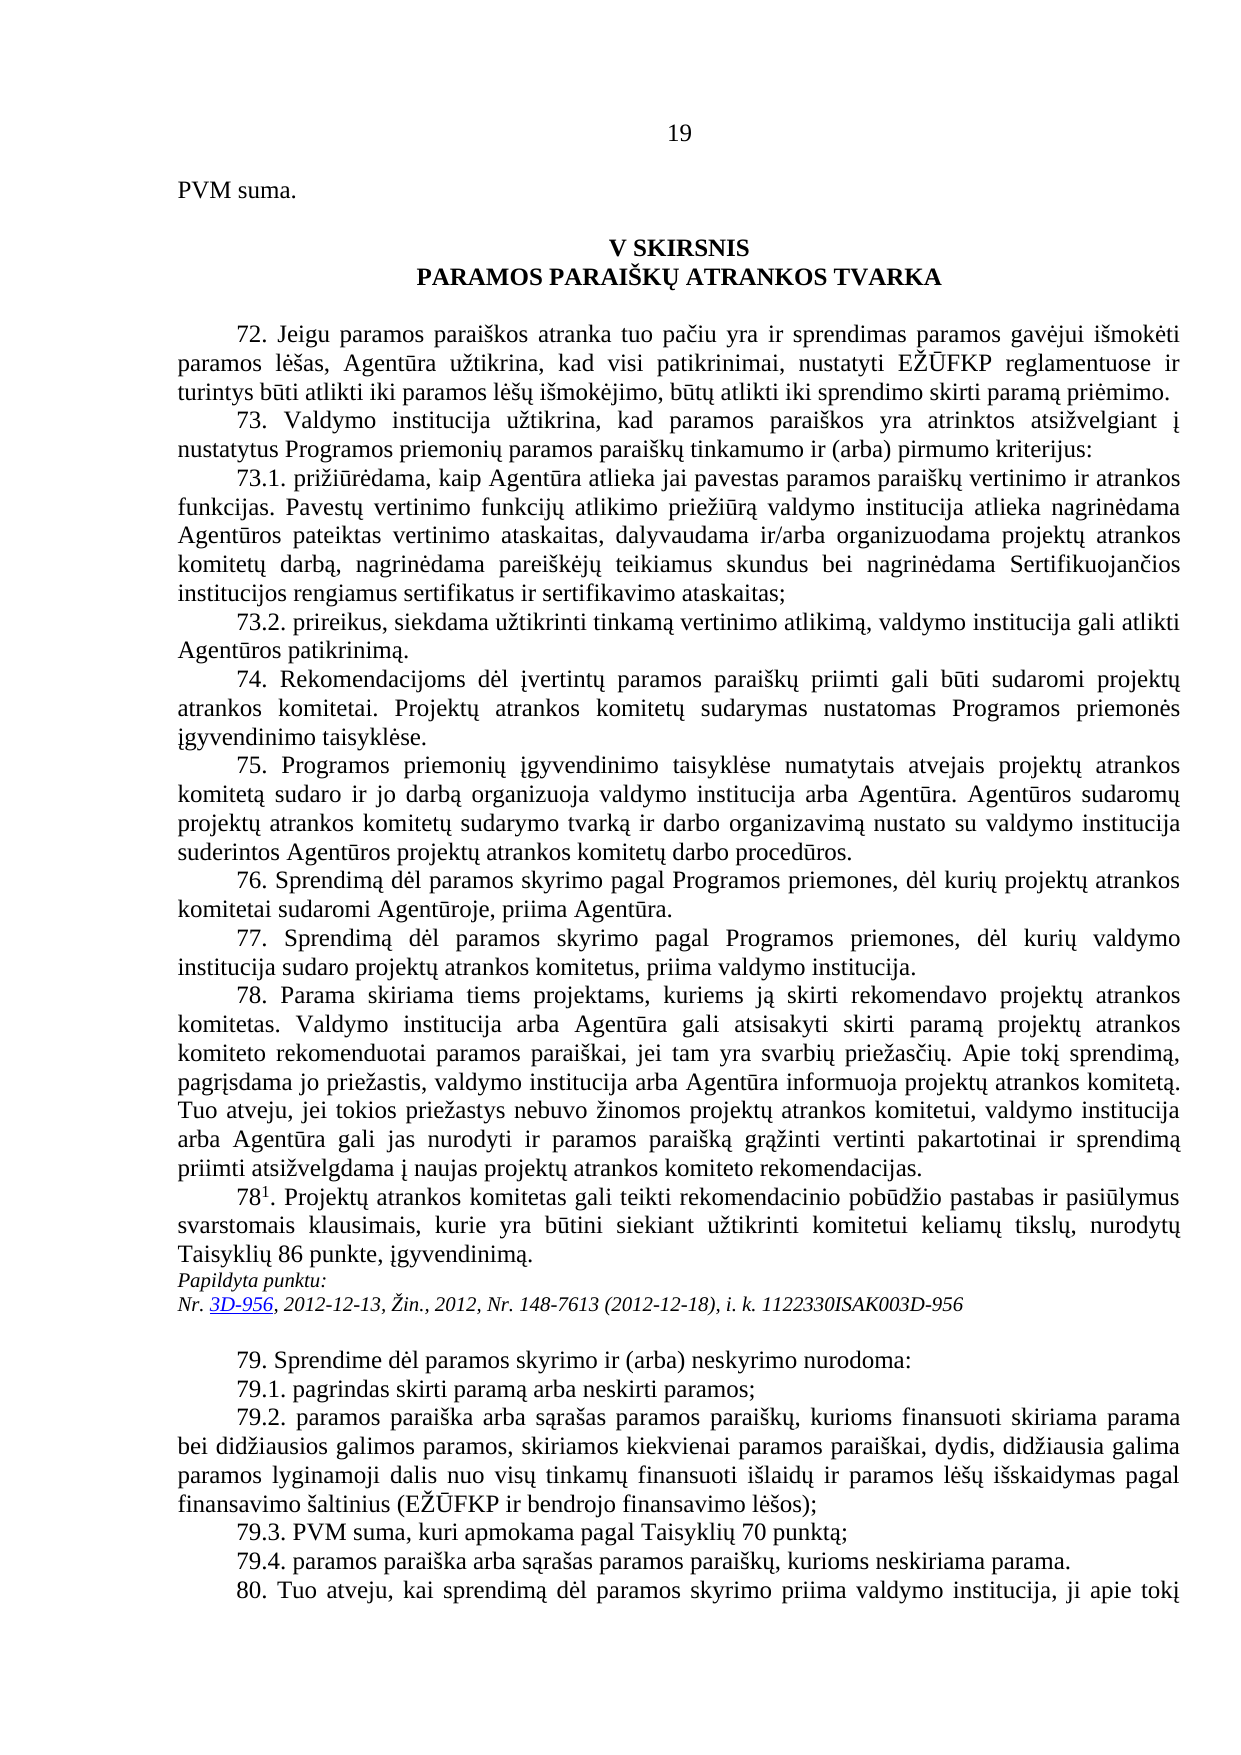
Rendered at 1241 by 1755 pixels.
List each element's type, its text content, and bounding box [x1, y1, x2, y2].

text 73. Valdymo institucija užtikrina, kad paramos paraiškos yra atrinktos atsižvelgiant į nustatytus Programos priemonių paramos paraiškų tinkamumo ir (arba) pirmumo kriterijus: [177, 406, 1181, 463]
text 75. Programos priemonių įgyvendinimo taisyklėse numatytais atvejais projektų atrankos komitetą sudaro ir jo darbą organizuoja valdymo institucija arba Agentūra. Agentūros sudaromų projektų atrankos komitetų sudarymo tvarką ir darbo organizavimą nustato su valdymo institucija suderintos Agentūros projektų atrankos komitetų darbo procedūros. [177, 751, 1181, 866]
text PARAMOS PARAIŠKŲ ATRANKOS TVARKA [177, 262, 1181, 291]
text 72. Jeigu paramos paraiškos atranka tuo pačiu yra ir sprendimas paramos gavėjui išmokėti paramos lėšas, Agentūra užtikrina, kad visi patikrinimai, nustatyti EŽŪFKP reglamentuose ir turintys būti atlikti iki paramos lėšų išmokėjimo, būtų atlikti iki sprendimo skirti paramą priėmimo. [177, 319, 1181, 406]
text 79.1. pagrindas skirti paramą arba neskirti paramos; [177, 1374, 1181, 1402]
text 76. Sprendimą dėl paramos skyrimo pagal Programos priemones, dėl kurių projektų atrankos komitetai sudaromi Agentūroje, priima Agentūra. [177, 866, 1181, 923]
text 79.2. paramos paraiška arba sąrašas paramos paraiškų, kurioms finansuoti skiriama parama bei didžiausios galimos paramos, skiriamos kiekvienai paramos paraiškai, dydis, didžiausia galima paramos lyginamoji dalis nuo visų tinkamų finansuoti išlaidų ir paramos lėšų išskaidymas pagal finansavimo šaltinius (EŽŪFKP ir bendrojo finansavimo lėšos); [177, 1402, 1181, 1517]
text V SKIRSNIS [177, 233, 1181, 262]
text Papildyta punktu: [177, 1268, 1181, 1292]
text 74. Rekomendacijoms dėl įvertintų paramos paraiškų priimti gali būti sudaromi projektų atrankos komitetai. Projektų atrankos komitetų sudarymas nustatomas Programos priemonės įgyvendinimo taisyklėse. [177, 664, 1181, 751]
text 73.1. prižiūrėdama, kaip Agentūra atlieka jai pavestas paramos paraiškų vertinimo ir atrankos funkcijas. Pavestų vertinimo funkcijų atlikimo priežiūrą valdymo institucija atlieka nagrinėdama Agentūros pateiktas vertinimo ataskaitas, dalyvaudama ir/arba organizuodama projektų atrankos komitetų darbą, nagrinėdama pareiškėjų teikiamus skundus bei nagrinėdama Sertifikuojančios institucijos rengiamus sertifikatus ir sertifikavimo ataskaitas; [177, 463, 1181, 607]
text PVM suma. [177, 176, 1181, 204]
text 79.3. PVM suma, kuri apmokama pagal Taisyklių 70 punktą; [177, 1517, 1181, 1546]
text 77. Sprendimą dėl paramos skyrimo pagal Programos priemones, dėl kurių valdymo institucija sudaro projektų atrankos komitetus, priima valdymo institucija. [177, 923, 1181, 981]
text 80. Tuo atveju, kai sprendimą dėl paramos skyrimo priima valdymo institucija, ji apie tokį [177, 1575, 1181, 1604]
text 781. Projektų atrankos komitetas gali teikti rekomendacinio pobūdžio pastabas ir pasiūlymus svarstomais klausimais, kurie yra būtini siekiant užtikrinti komitetui keliamų tikslų, nurodytų Taisyklių 86 punkte, įgyvendinimą. [177, 1182, 1181, 1268]
text Nr. 3D-956, 2012-12-13, Žin., 2012, Nr. 148-7613 (2012-12-18), i. k. 1122330ISAK003D-956 [177, 1292, 1181, 1316]
text 79. Sprendime dėl paramos skyrimo ir (arba) neskyrimo nurodoma: [177, 1345, 1181, 1374]
text 78. Parama skiriama tiems projektams, kuriems ją skirti rekomendavo projektų atrankos komitetas. Valdymo institucija arba Agentūra gali atsisakyti skirti paramą projektų atrankos komiteto rekomenduotai paramos paraiškai, jei tam yra svarbių priežasčių. Apie tokį sprendimą, pagrįsdama jo priežastis, valdymo institucija arba Agentūra informuoja projektų atrankos komitetą. Tuo atveju, jei tokios priežastys nebuvo žinomos projektų atrankos komitetui, valdymo institucija arba Agentūra gali jas nurodyti ir paramos paraišką grąžinti vertinti pakartotinai ir sprendimą priimti atsižvelgdama į naujas projektų atrankos komiteto rekomendacijas. [177, 981, 1181, 1182]
text 79.4. paramos paraiška arba sąrašas paramos paraiškų, kurioms neskiriama parama. [177, 1546, 1181, 1575]
text 73.2. prireikus, siekdama užtikrinti tinkamą vertinimo atlikimą, valdymo institucija gali atlikti Agentūros patikrinimą. [177, 607, 1181, 664]
